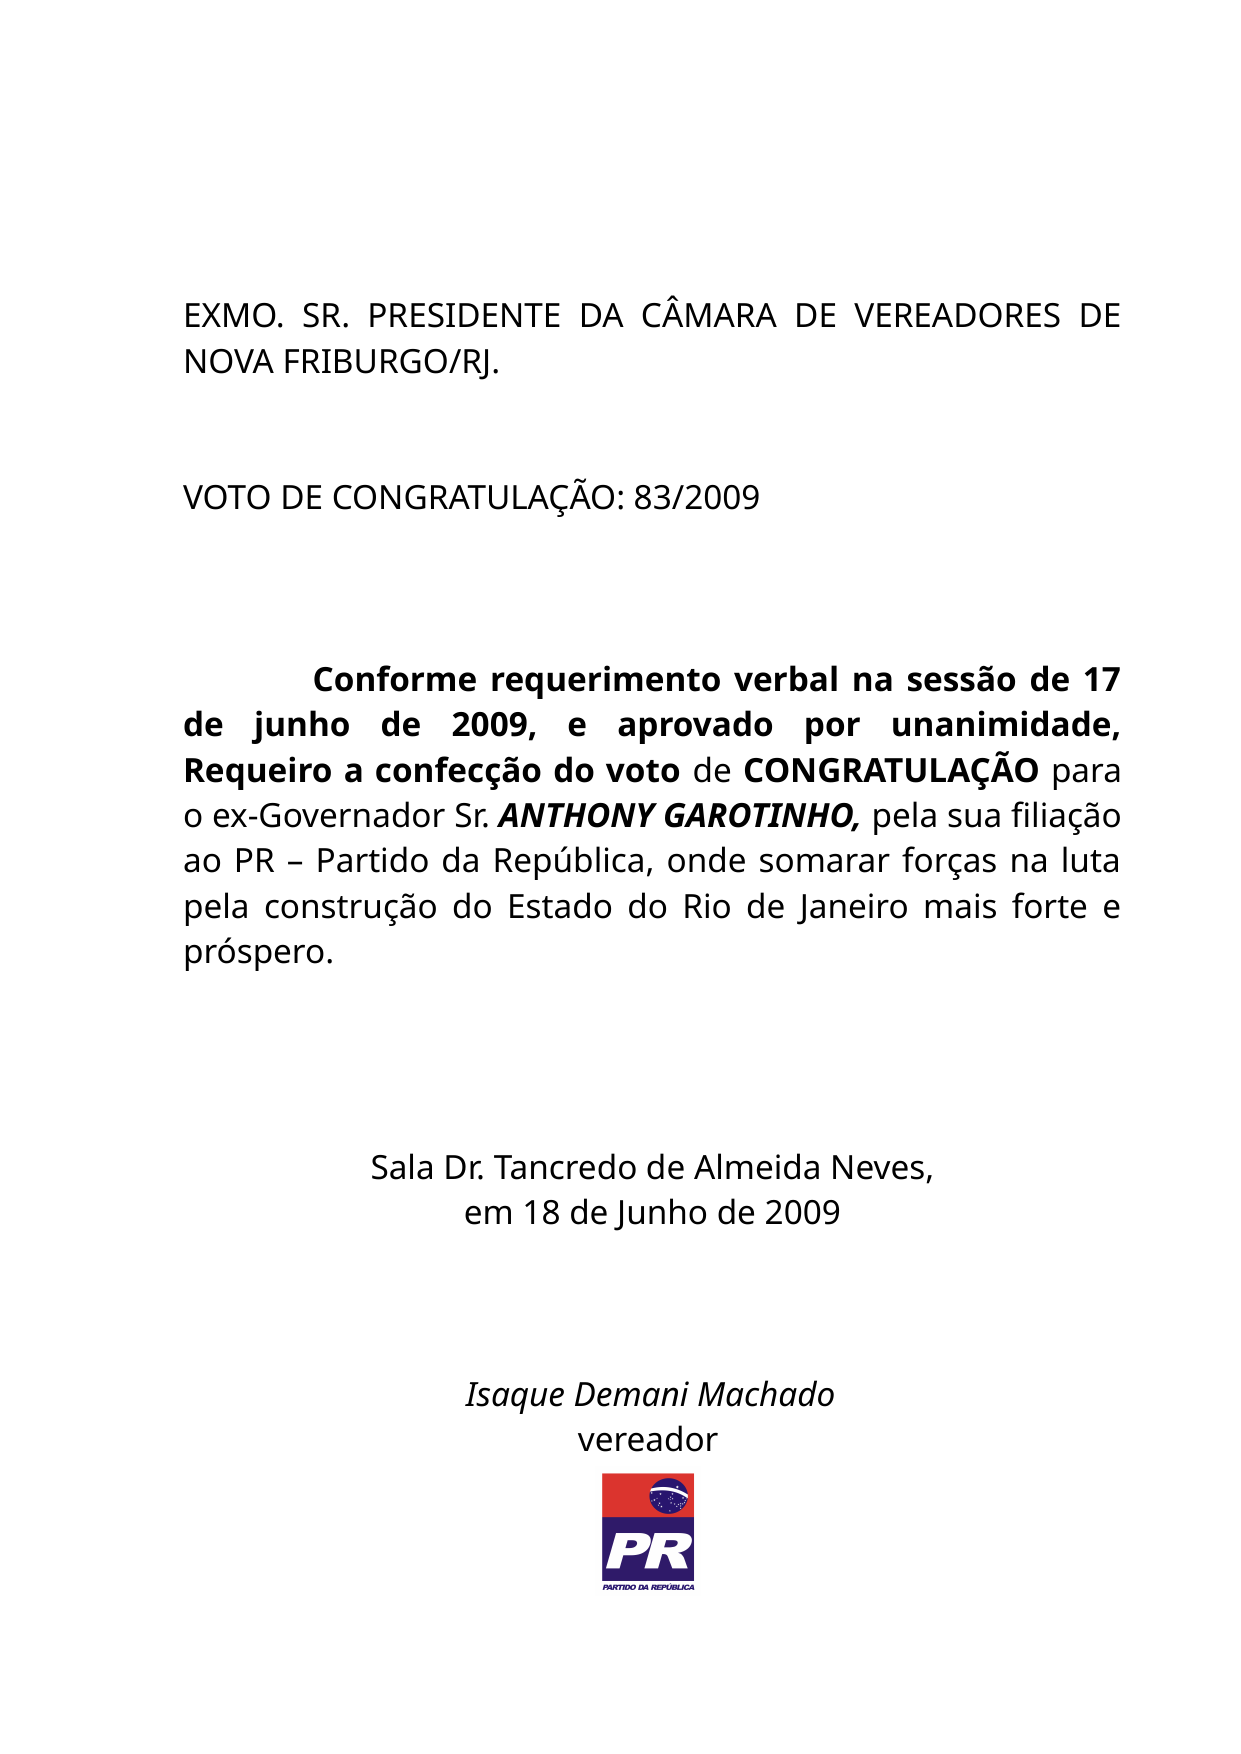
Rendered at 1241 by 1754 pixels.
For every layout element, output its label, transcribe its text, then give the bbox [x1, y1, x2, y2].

text Conforme requerimento verbal na sessão de 17 de junho de 2009, e aprovado por unanimidade, Requeiro a confecção do voto de CONGRATULAÇÃO para o ex-Governador Sr. ANTHONY GAROTINHO, pela sua filiação ao PR – Partido da República, onde somarar forças na luta pela construção do Estado do Rio de Janeiro mais forte e próspero. [183, 656, 1122, 973]
text Isaque Demani Machado [183, 1371, 1122, 1416]
text EXMO. SR. PRESIDENTE DA CÂMARA DE VEREADORES DE NOVA FRIBURGO/RJ. [183, 292, 1122, 383]
text em 18 de Junho de 2009 [183, 1189, 1122, 1234]
text vereador [183, 1416, 1122, 1462]
picture [595, 1466, 702, 1596]
text Sala Dr. Tancredo de Almeida Neves, [183, 1144, 1122, 1189]
text VOTO DE CONGRATULAÇÃO: 83/2009 [183, 474, 1122, 519]
